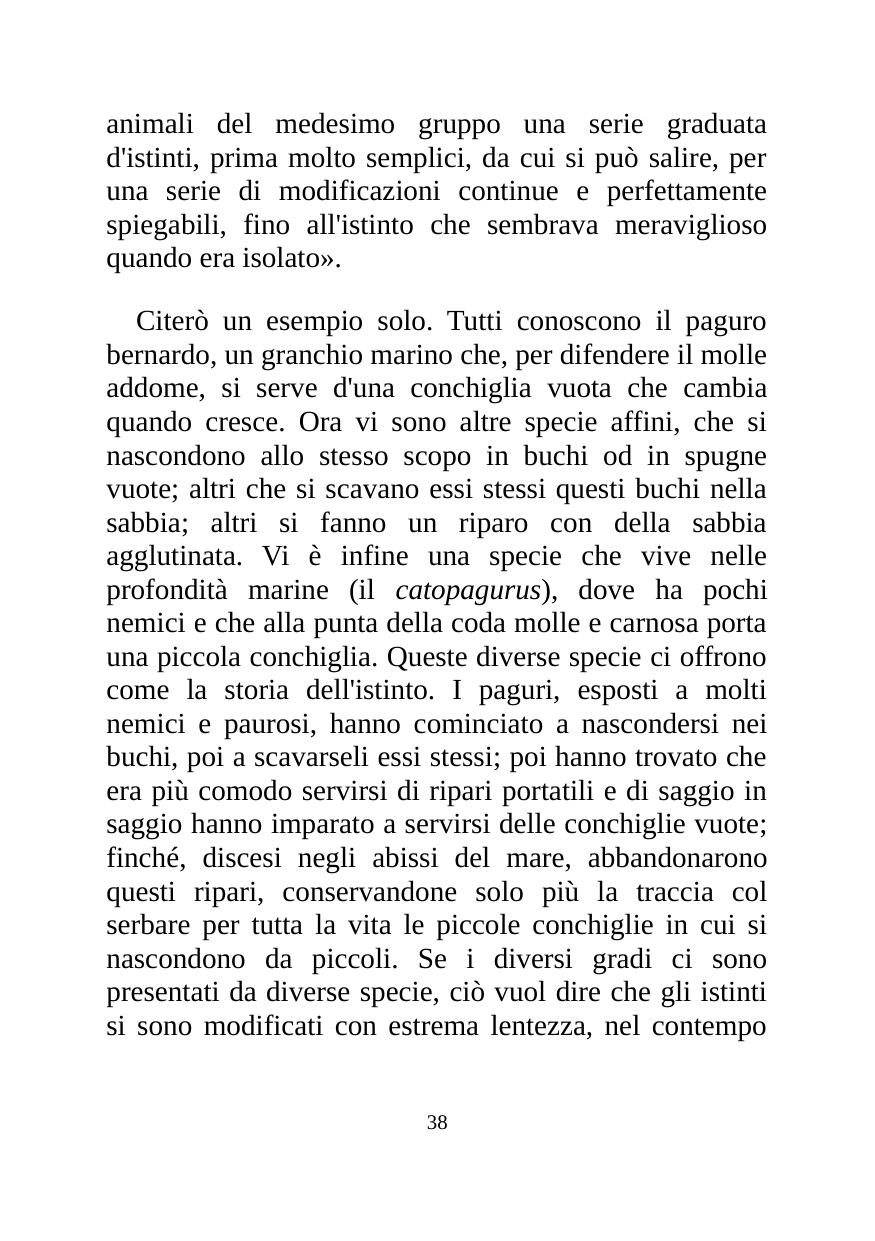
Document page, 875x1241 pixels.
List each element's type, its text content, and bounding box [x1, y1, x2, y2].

text animali del medesimo gruppo una serie graduata d'istinti, prima molto semplici, da cui si può salire, per una serie di modificazioni continue e perfettamente spiegabili, fino all'istinto che sembrava meraviglioso quando era isolato». [106, 106, 768, 274]
text Citerò un esempio solo. Tutti conoscono il paguro bernardo, un granchio marino che, per difendere il molle addome, si serve d'una conchiglia vuota che cambia quando cresce. Ora vi sono altre specie affini, che si nascondono allo stesso scopo in buchi od in spugne vuote; altri che si scavano essi stessi questi buchi nella sabbia; altri si fanno un riparo con della sabbia agglutinata. Vi è infine una specie che vive nelle profondità marine (il catopagurus), dove ha pochi nemici e che alla punta della coda molle e carnosa porta una piccola conchiglia. Queste diverse specie ci offrono come la storia dell'istinto. I paguri, esposti a molti nemici e paurosi, hanno cominciato a nascondersi nei buchi, poi a scavarseli essi stessi; poi hanno trovato che era più comodo servirsi di ripari portatili e di saggio in saggio hanno imparato a servirsi delle conchiglie vuote; finché, discesi negli abissi del mare, abbandonarono questi ripari, conservandone solo più la traccia col serbare per tutta la vita le piccole conchiglie in cui si nascondono da piccoli. Se i diversi gradi ci sono presentati da diverse specie, ciò vuol dire che gli istinti si sono modificati con estrema lentezza, nel contempo [106, 303, 768, 1041]
